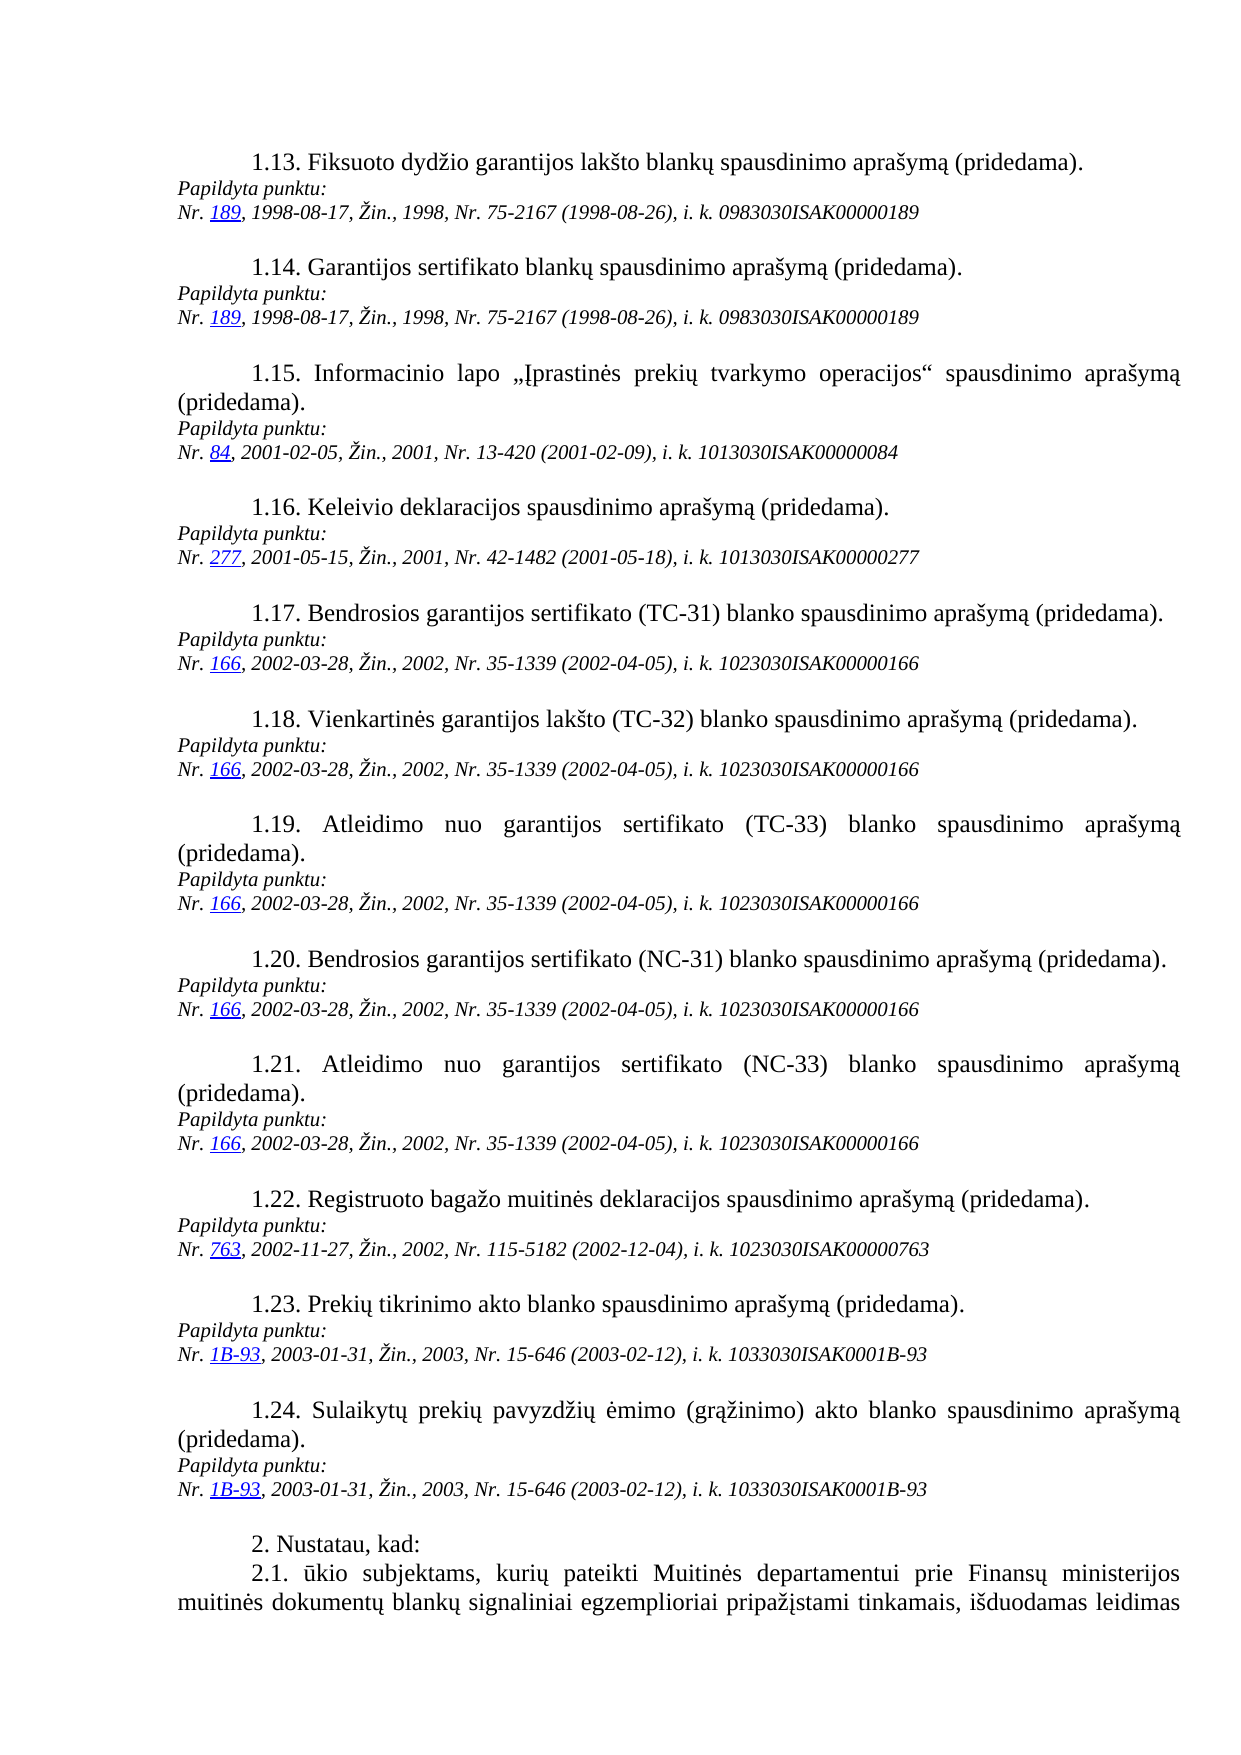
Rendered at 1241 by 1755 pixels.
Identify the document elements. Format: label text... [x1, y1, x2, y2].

text Nr. 277, 2001-05-15, Žin., 2001, Nr. 42-1482 (2001-05-18), i. k. 1013030ISAK00000277 [177, 545, 1181, 569]
text Papildyta punktu: [177, 416, 1181, 440]
text Nr. 1B-93, 2003-01-31, Žin., 2003, Nr. 15-646 (2003-02-12), i. k. 1033030ISAK0001B-93 [177, 1477, 1181, 1501]
text 1.23. Prekių tikrinimo akto blanko spausdinimo aprašymą (pridedama). [177, 1289, 1181, 1318]
text Papildyta punktu: [177, 867, 1181, 891]
text Papildyta punktu: [177, 1107, 1181, 1131]
text Nr. 166, 2002-03-28, Žin., 2002, Nr. 35-1339 (2002-04-05), i. k. 1023030ISAK00000166 [177, 757, 1181, 781]
text 1.14. Garantijos sertifikato blankų spausdinimo aprašymą (pridedama). [177, 252, 1181, 281]
text 1.13. Fiksuoto dydžio garantijos lakšto blankų spausdinimo aprašymą (pridedama). [177, 147, 1181, 176]
text 2. Nustatau, kad: [177, 1529, 1181, 1558]
text Papildyta punktu: [177, 1212, 1181, 1237]
text Papildyta punktu: [177, 732, 1181, 757]
text Papildyta punktu: [177, 281, 1181, 305]
text Nr. 84, 2001-02-05, Žin., 2001, Nr. 13-420 (2001-02-09), i. k. 1013030ISAK00000084 [177, 440, 1181, 464]
text Nr. 166, 2002-03-28, Žin., 2002, Nr. 35-1339 (2002-04-05), i. k. 1023030ISAK00000166 [177, 651, 1181, 675]
text Nr. 189, 1998-08-17, Žin., 1998, Nr. 75-2167 (1998-08-26), i. k. 0983030ISAK00000189 [177, 200, 1181, 224]
text 1.17. Bendrosios garantijos sertifikato (TC-31) blanko spausdinimo aprašymą (pridedama). [177, 598, 1181, 627]
text Papildyta punktu: [177, 176, 1181, 200]
text 1.21. Atleidimo nuo garantijos sertifikato (NC-33) blanko spausdinimo aprašymą (pridedama). [177, 1049, 1181, 1107]
text Nr. 1B-93, 2003-01-31, Žin., 2003, Nr. 15-646 (2003-02-12), i. k. 1033030ISAK0001B-93 [177, 1342, 1181, 1366]
text Nr. 166, 2002-03-28, Žin., 2002, Nr. 35-1339 (2002-04-05), i. k. 1023030ISAK00000166 [177, 891, 1181, 915]
text 2.1. ūkio subjektams, kurių pateikti Muitinės departamentui prie Finansų ministerijos muitinės dokumentų blankų signaliniai egzemplioriai pripažįstami tinkamais, išduodamas leidimas [177, 1558, 1181, 1616]
text 1.15. Informacinio lapo „Įprastinės prekių tvarkymo operacijos“ spausdinimo aprašymą (pridedama). [177, 358, 1181, 416]
text Papildyta punktu: [177, 972, 1181, 997]
text 1.19. Atleidimo nuo garantijos sertifikato (TC-33) blanko spausdinimo aprašymą (pridedama). [177, 809, 1181, 867]
text Nr. 166, 2002-03-28, Žin., 2002, Nr. 35-1339 (2002-04-05), i. k. 1023030ISAK00000166 [177, 997, 1181, 1021]
text Papildyta punktu: [177, 627, 1181, 651]
text 1.24. Sulaikytų prekių pavyzdžių ėmimo (grąžinimo) akto blanko spausdinimo aprašymą (pridedama). [177, 1395, 1181, 1452]
text 1.22. Registruoto bagažo muitinės deklaracijos spausdinimo aprašymą (pridedama). [177, 1184, 1181, 1212]
text Nr. 189, 1998-08-17, Žin., 1998, Nr. 75-2167 (1998-08-26), i. k. 0983030ISAK00000189 [177, 305, 1181, 329]
text Papildyta punktu: [177, 521, 1181, 545]
text 1.18. Vienkartinės garantijos lakšto (TC-32) blanko spausdinimo aprašymą (pridedama). [177, 704, 1181, 732]
text 1.16. Keleivio deklaracijos spausdinimo aprašymą (pridedama). [177, 492, 1181, 521]
text 1.20. Bendrosios garantijos sertifikato (NC-31) blanko spausdinimo aprašymą (pridedama). [177, 944, 1181, 972]
text Nr. 763, 2002-11-27, Žin., 2002, Nr. 115-5182 (2002-12-04), i. k. 1023030ISAK00000763 [177, 1237, 1181, 1261]
text Papildyta punktu: [177, 1318, 1181, 1342]
text Papildyta punktu: [177, 1452, 1181, 1477]
text Nr. 166, 2002-03-28, Žin., 2002, Nr. 35-1339 (2002-04-05), i. k. 1023030ISAK00000166 [177, 1131, 1181, 1155]
